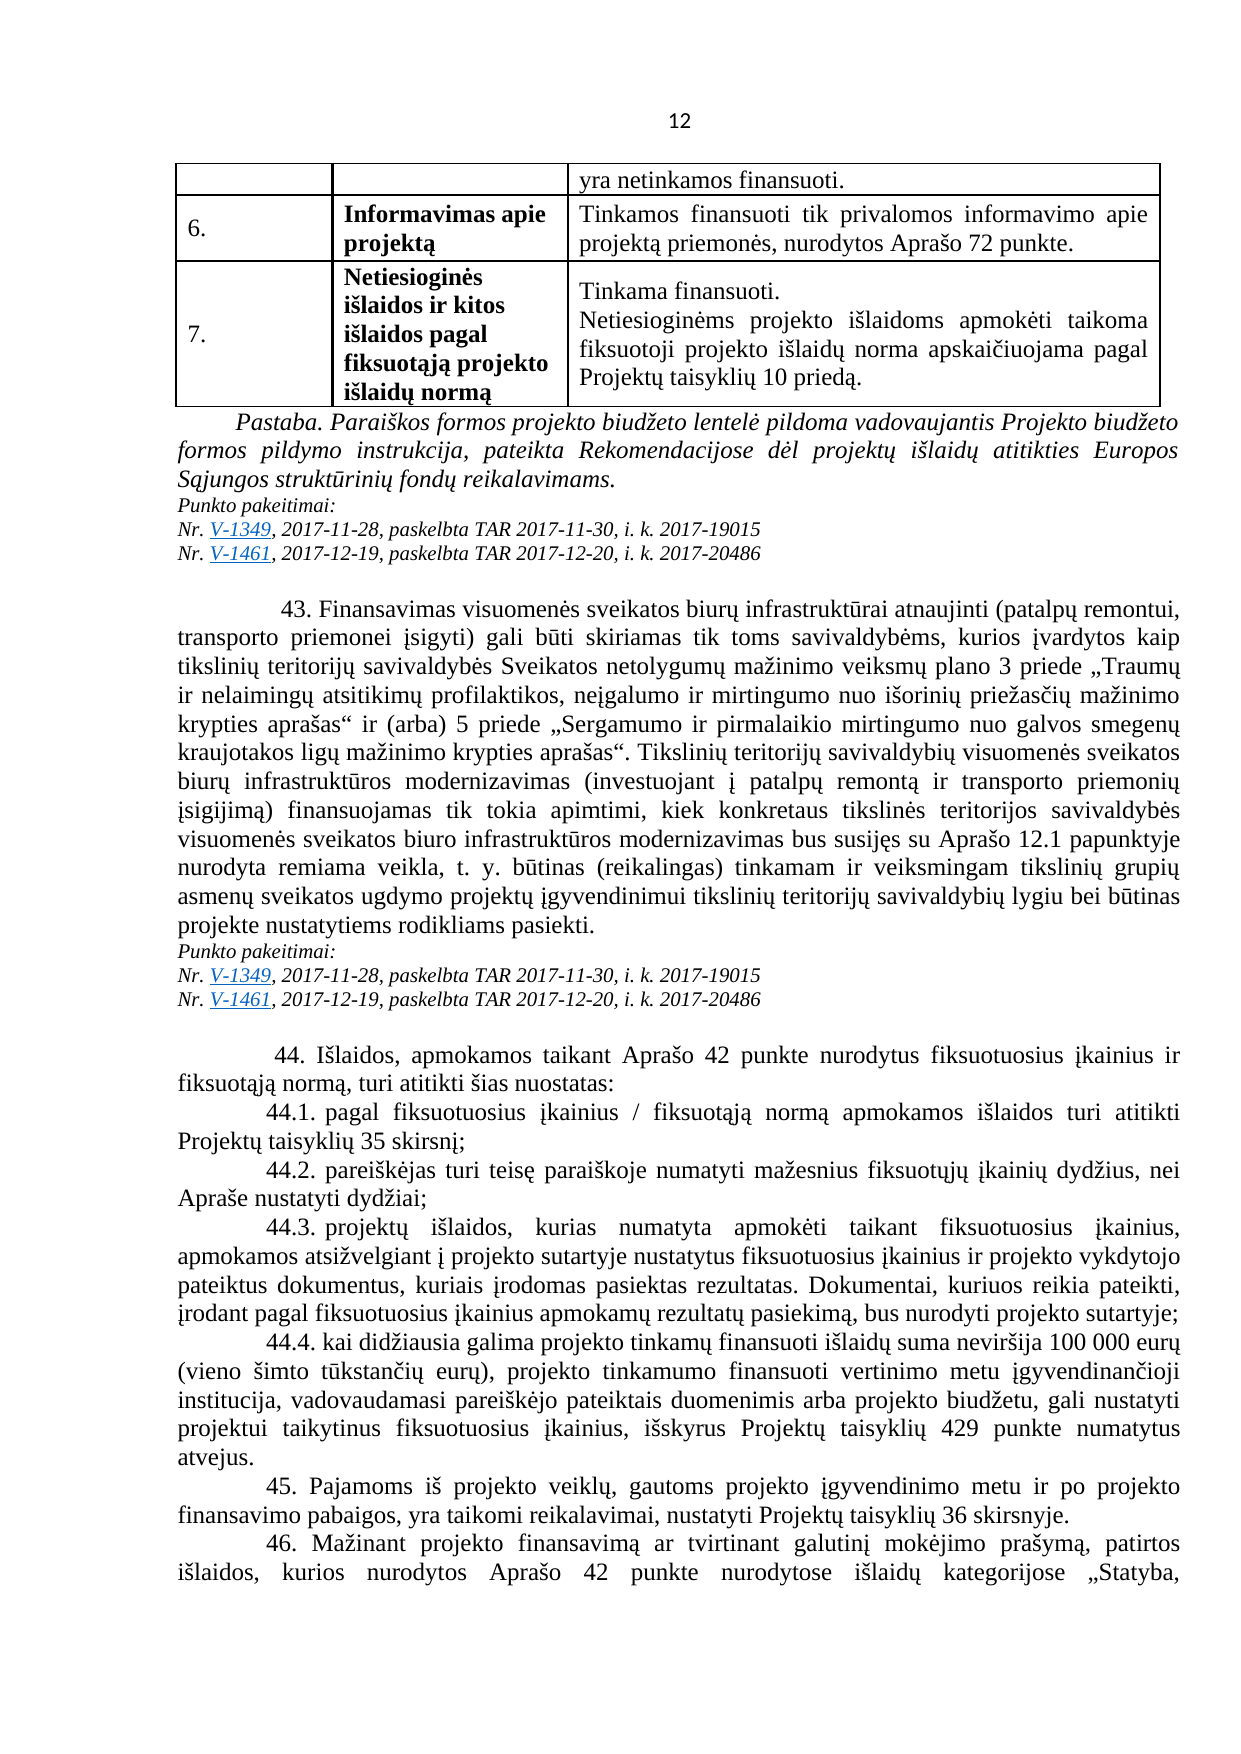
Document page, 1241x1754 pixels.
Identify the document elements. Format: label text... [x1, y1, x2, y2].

text 44. Išlaidos, apmokamos taikant Aprašo 42 punkte nurodytus fiksuotuosius įkainius ir fiksuotąją normą, turi atitikti šias nuostatas: [177, 1040, 1181, 1097]
text Nr. V-1461, 2017-12-19, paskelbta TAR 2017-12-20, i. k. 2017-20486 [177, 541, 1181, 565]
text 44.2. pareiškėjas turi teisę paraiškoje numatyti mažesnius fiksuotųjų įkainių dydžius, nei Apraše nustatyti dydžiai; [177, 1155, 1181, 1212]
text Pastaba. Paraiškos formos projekto biudžeto lentelė pildoma vadovaujantis Projekto biudžeto formos pildymo instrukcija, pateikta Rekomendacijose dėl projektų išlaidų atitikties Europos Sąjungos struktūrinių fondų reikalavimams. [177, 407, 1181, 493]
text 44.3. projektų išlaidos, kurias numatyta apmokėti taikant fiksuotuosius įkainius, apmokamos atsižvelgiant į projekto sutartyje nustatytus fiksuotuosius įkainius ir projekto vykdytojo pateiktus dokumentus, kuriais įrodomas pasiektas rezultatas. Dokumentai, kuriuos reikia pateikti, įrodant pagal fiksuotuosius įkainius apmokamų rezultatų pasiekimą, bus nurodyti projekto sutartyje; [177, 1212, 1181, 1327]
text Nr. V-1461, 2017-12-19, paskelbta TAR 2017-12-20, i. k. 2017-20486 [177, 987, 1181, 1011]
text 43. Finansavimas visuomenės sveikatos biurų infrastruktūrai atnaujinti (patalpų remontui, transporto priemonei įsigyti) gali būti skiriamas tik toms savivaldybėms, kurios įvardytos kaip tikslinių teritorijų savivaldybės Sveikatos netolygumų mažinimo veiksmų plano 3 priede „Traumų ir nelaimingų atsitikimų profilaktikos, neįgalumo ir mirtingumo nuo išorinių priežasčių mažinimo krypties aprašas“ ir (arba) 5 priede „Sergamumo ir pirmalaikio mirtingumo nuo galvos smegenų kraujotakos ligų mažinimo krypties aprašas“. Tikslinių teritorijų savivaldybių visuomenės sveikatos biurų infrastruktūros modernizavimas (investuojant į patalpų remontą ir transporto priemonių įsigijimą) finansuojamas tik tokia apimtimi, kiek konkretaus tikslinės teritorijos savivaldybės visuomenės sveikatos biuro infrastruktūros modernizavimas bus susijęs su Aprašo 12.1 papunktyje nurodyta remiama veikla, t. y. būtinas (reikalingas) tinkamam ir veiksmingam tikslinių grupių asmenų sveikatos ugdymo projektų įgyvendinimui tikslinių teritorijų savivaldybių lygiu bei būtinas projekte nustatytiems rodikliams pasiekti. [177, 594, 1181, 939]
text 44.1. pagal fiksuotuosius įkainius / fiksuotąją normą apmokamos išlaidos turi atitikti Projektų taisyklių 35 skirsnį; [177, 1097, 1181, 1155]
table_cell Tinkamos finansuoti tik privalomos informavimo apie projektą priemonės, nurodytos Aprašo 72 punkte. [569, 196, 1159, 260]
text Nr. V-1349, 2017-11-28, paskelbta TAR 2017-11-30, i. k. 2017-19015 [177, 963, 1181, 987]
table_cell 6. [177, 196, 331, 260]
table_cell Informavimas apie projektą [334, 196, 567, 260]
table_cell [177, 164, 331, 194]
text Nr. V-1349, 2017-11-28, paskelbta TAR 2017-11-30, i. k. 2017-19015 [177, 517, 1181, 541]
text Punkto pakeitimai: [177, 939, 1181, 963]
text 45. Pajamoms iš projekto veiklų, gautoms projekto įgyvendinimo metu ir po projekto finansavimo pabaigos, yra taikomi reikalavimai, nustatyti Projektų taisyklių 36 skirsnyje. [177, 1471, 1181, 1528]
table_cell yra netinkamos finansuoti. [569, 164, 1159, 194]
text Punkto pakeitimai: [177, 493, 1181, 517]
table_cell 7. [177, 262, 331, 406]
table_cell Tinkama finansuoti. Netiesioginėms projekto išlaidoms apmokėti taikoma fiksuotoji projekto išlaidų norma apskaičiuojama pagal Projektų taisyklių 10 priedą. [569, 262, 1159, 406]
text 46. Mažinant projekto finansavimą ar tvirtinant galutinį mokėjimo prašymą, patirtos išlaidos, kurios nurodytos Aprašo 42 punkte nurodytose išlaidų kategorijose „Statyba, [177, 1528, 1181, 1586]
text 44.4. kai didžiausia galima projekto tinkamų finansuoti išlaidų suma neviršija 100 000 eurų (vieno šimto tūkstančių eurų), projekto tinkamumo finansuoti vertinimo metu įgyvendinančioji institucija, vadovaudamasi pareiškėjo pateiktais duomenimis arba projekto biudžetu, gali nustatyti projektui taikytinus fiksuotuosius įkainius, išskyrus Projektų taisyklių 429 punkte numatytus atvejus. [177, 1327, 1181, 1471]
table_cell [334, 164, 567, 194]
table_cell Netiesioginės išlaidos ir kitos išlaidos pagal fiksuotąją projekto išlaidų normą [334, 262, 567, 406]
